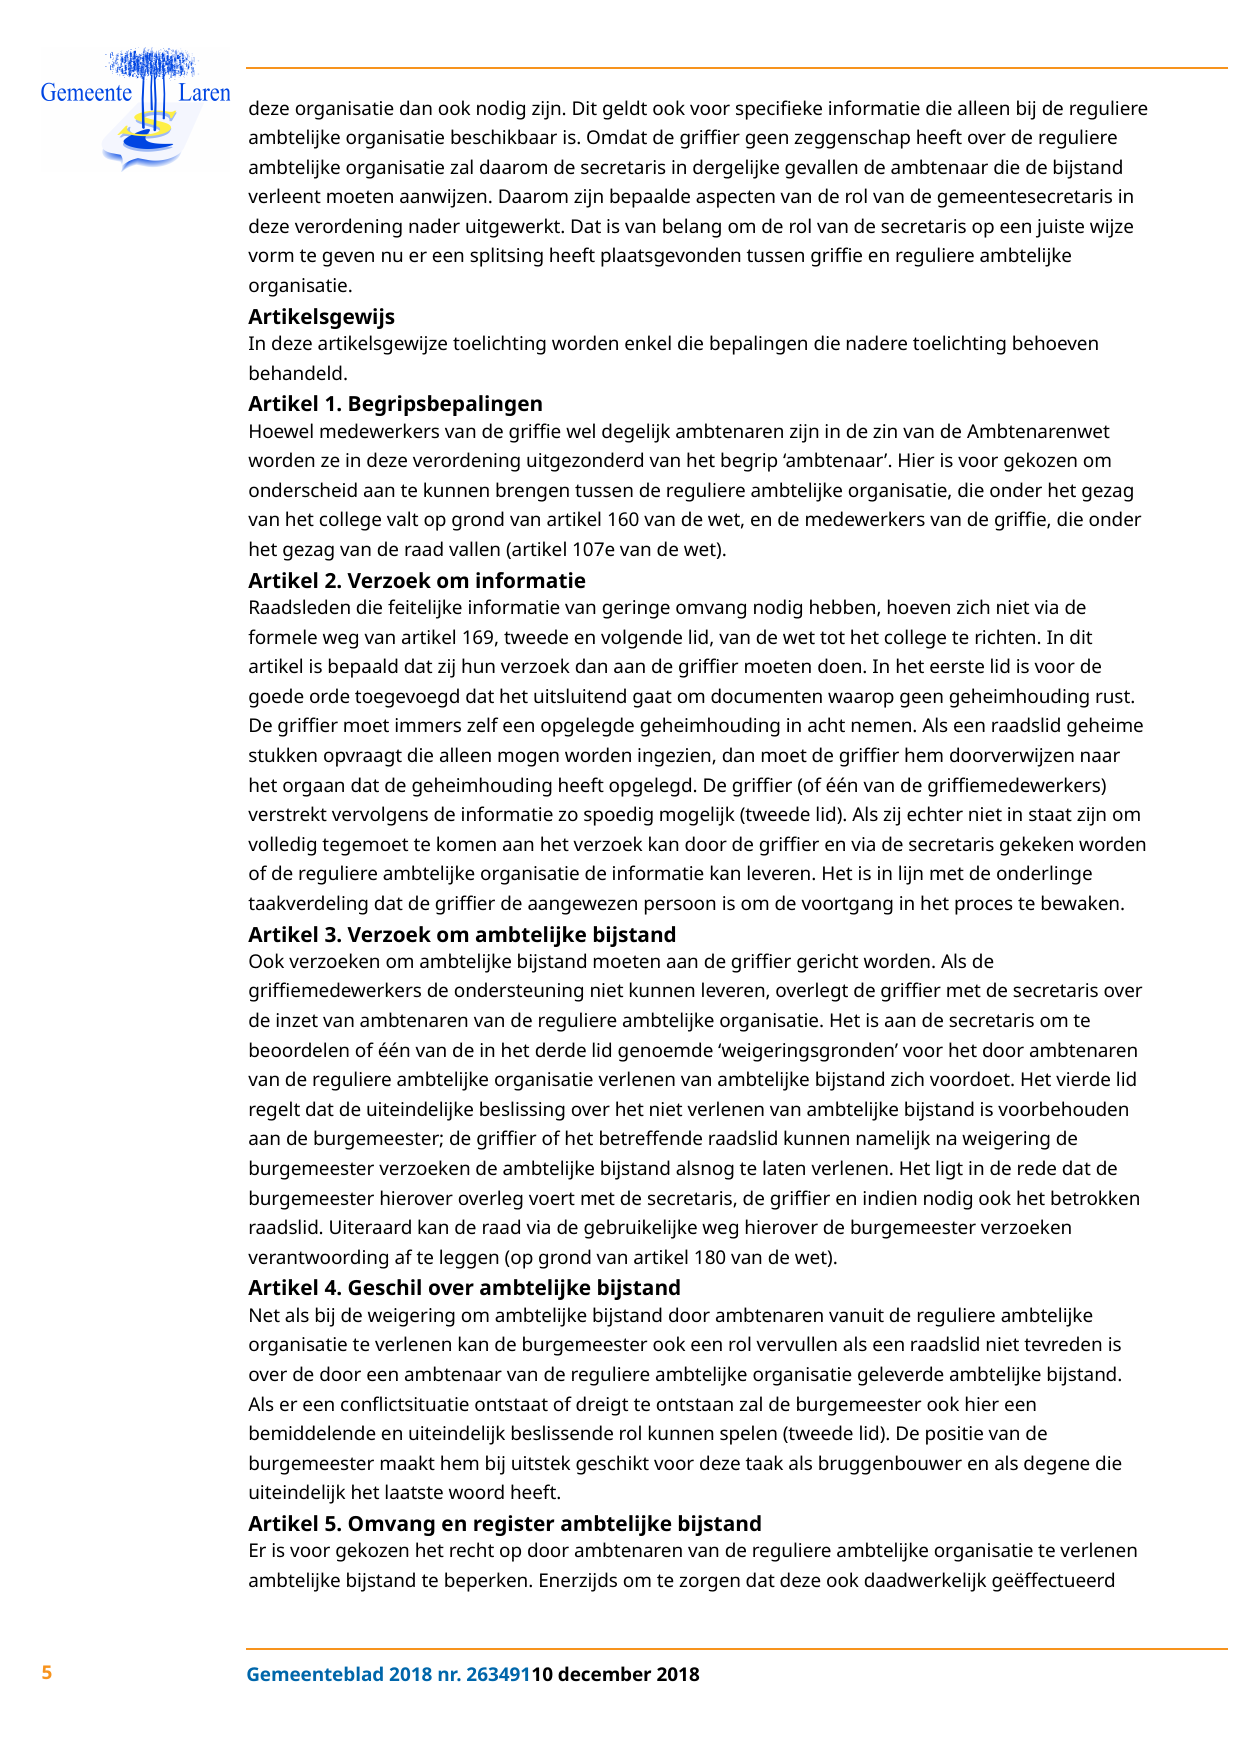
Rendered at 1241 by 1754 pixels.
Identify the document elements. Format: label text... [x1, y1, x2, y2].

text Er is voor gekozen het recht op door ambtenaren van de reguliere ambtelijke organisatie te verlenen ambtelijke bijstand te beperken. Enerzijds om te zorgen dat deze ook daadwerkelijk geëffectueerd [248, 1537, 1152, 1593]
text Artikel 1. Begripsbepalingen [248, 389, 1152, 418]
text Artikelsgewijs [248, 302, 1152, 330]
text deze organisatie dan ook nodig zijn. Dit geldt ook voor specifieke informatie die alleen bij de reguliere ambtelijke organisatie beschikbaar is. Omdat de griffier geen zeggenschap heeft over de reguliere ambtelijke organisatie zal daarom de secretaris in dergelijke gevallen de ambtenaar die de bijstand verleent moeten aanwijzen. Daarom zijn bepaalde aspecten van de rol van de gemeentesecretaris in deze verordening nader uitgewerkt. Dat is van belang om de rol van de secretaris op een juiste wijze vorm te geven nu er een splitsing heeft plaatsgevonden tussen griffie en reguliere ambtelijke organisatie. [248, 95, 1152, 298]
text Artikel 3. Verzoek om ambtelijke bijstand [248, 920, 1152, 948]
text Hoewel medewerkers van de griffie wel degelijk ambtenaren zijn in de zin van de Ambtenarenwet worden ze in deze verordening uitgezonderd van het begrip ‘ambtenaar’. Hier is voor gekozen om onderscheid aan te kunnen brengen tussen de reguliere ambtelijke organisatie, die onder het gezag van het college valt op grond van artikel 160 van de wet, en de medewerkers van de griffie, die onder het gezag van de raad vallen (artikel 107e van de wet). [248, 418, 1152, 562]
text Artikel 2. Verzoek om informatie [248, 566, 1152, 594]
text Net als bij de weigering om ambtelijke bijstand door ambtenaren vanuit de reguliere ambtelijke organisatie te verlenen kan de burgemeester ook een rol vervullen als een raadslid niet tevreden is over de door een ambtenaar van de reguliere ambtelijke organisatie geleverde ambtelijke bijstand. Als er een conflictsituatie ontstaat of dreigt te ontstaan zal de burgemeester ook hier een bemiddelende en uiteindelijk beslissende rol kunnen spelen (tweede lid). De positie van de burgemeester maakt hem bij uitstek geschikt voor deze taak als bruggenbouwer en als degene die uiteindelijk het laatste woord heeft. [248, 1302, 1152, 1505]
text Ook verzoeken om ambtelijke bijstand moeten aan de griffier gericht worden. Als de griffiemedewerkers de ondersteuning niet kunnen leveren, overlegt de griffier met de secretaris over de inzet van ambtenaren van de reguliere ambtelijke organisatie. Het is aan de secretaris om te beoordelen of één van de in het derde lid genoemde ‘weigeringsgronden’ voor het door ambtenaren van de reguliere ambtelijke organisatie verlenen van ambtelijke bijstand zich voordoet. Het vierde lid regelt dat de uiteindelijke beslissing over het niet verlenen van ambtelijke bijstand is voorbehouden aan de burgemeester; de griffier of het betreffende raadslid kunnen namelijk na weigering de burgemeester verzoeken de ambtelijke bijstand alsnog te laten verlenen. Het ligt in de rede dat de burgemeester hierover overleg voert met de secretaris, de griffier en indien nodig ook het betrokken raadslid. Uiteraard kan de raad via de gebruikelijke weg hierover de burgemeester verzoeken verantwoording af te leggen (op grond van artikel 180 van de wet). [248, 948, 1152, 1270]
text In deze artikelsgewijze toelichting worden enkel die bepalingen die nadere toelichting behoeven behandeld. [248, 330, 1152, 386]
text Raadsleden die feitelijke informatie van geringe omvang nodig hebben, hoeven zich niet via de formele weg van artikel 169, tweede en volgende lid, van de wet tot het college te richten. In dit artikel is bepaald dat zij hun verzoek dan aan de griffier moeten doen. In het eerste lid is voor de goede orde toegevoegd dat het uitsluitend gaat om documenten waarop geen geheimhouding rust. De griffier moet immers zelf een opgelegde geheimhouding in acht nemen. Als een raadslid geheime stukken opvraagt die alleen mogen worden ingezien, dan moet de griffier hem doorverwijzen naar het orgaan dat de geheimhouding heeft opgelegd. De griffier (of één van de griffiemedewerkers) verstrekt vervolgens de informatie zo spoedig mogelijk (tweede lid). Als zij echter niet in staat zijn om volledig tegemoet te komen aan het verzoek kan door de griffier en via de secretaris gekeken worden of de reguliere ambtelijke organisatie de informatie kan leveren. Het is in lijn met de onderlinge taakverdeling dat de griffier de aangewezen persoon is om de voortgang in het proces te bewaken. [248, 594, 1152, 916]
picture [41, 47, 231, 172]
text Artikel 4. Geschil over ambtelijke bijstand [248, 1273, 1152, 1302]
text Artikel 5. Omvang en register ambtelijke bijstand [248, 1509, 1152, 1537]
